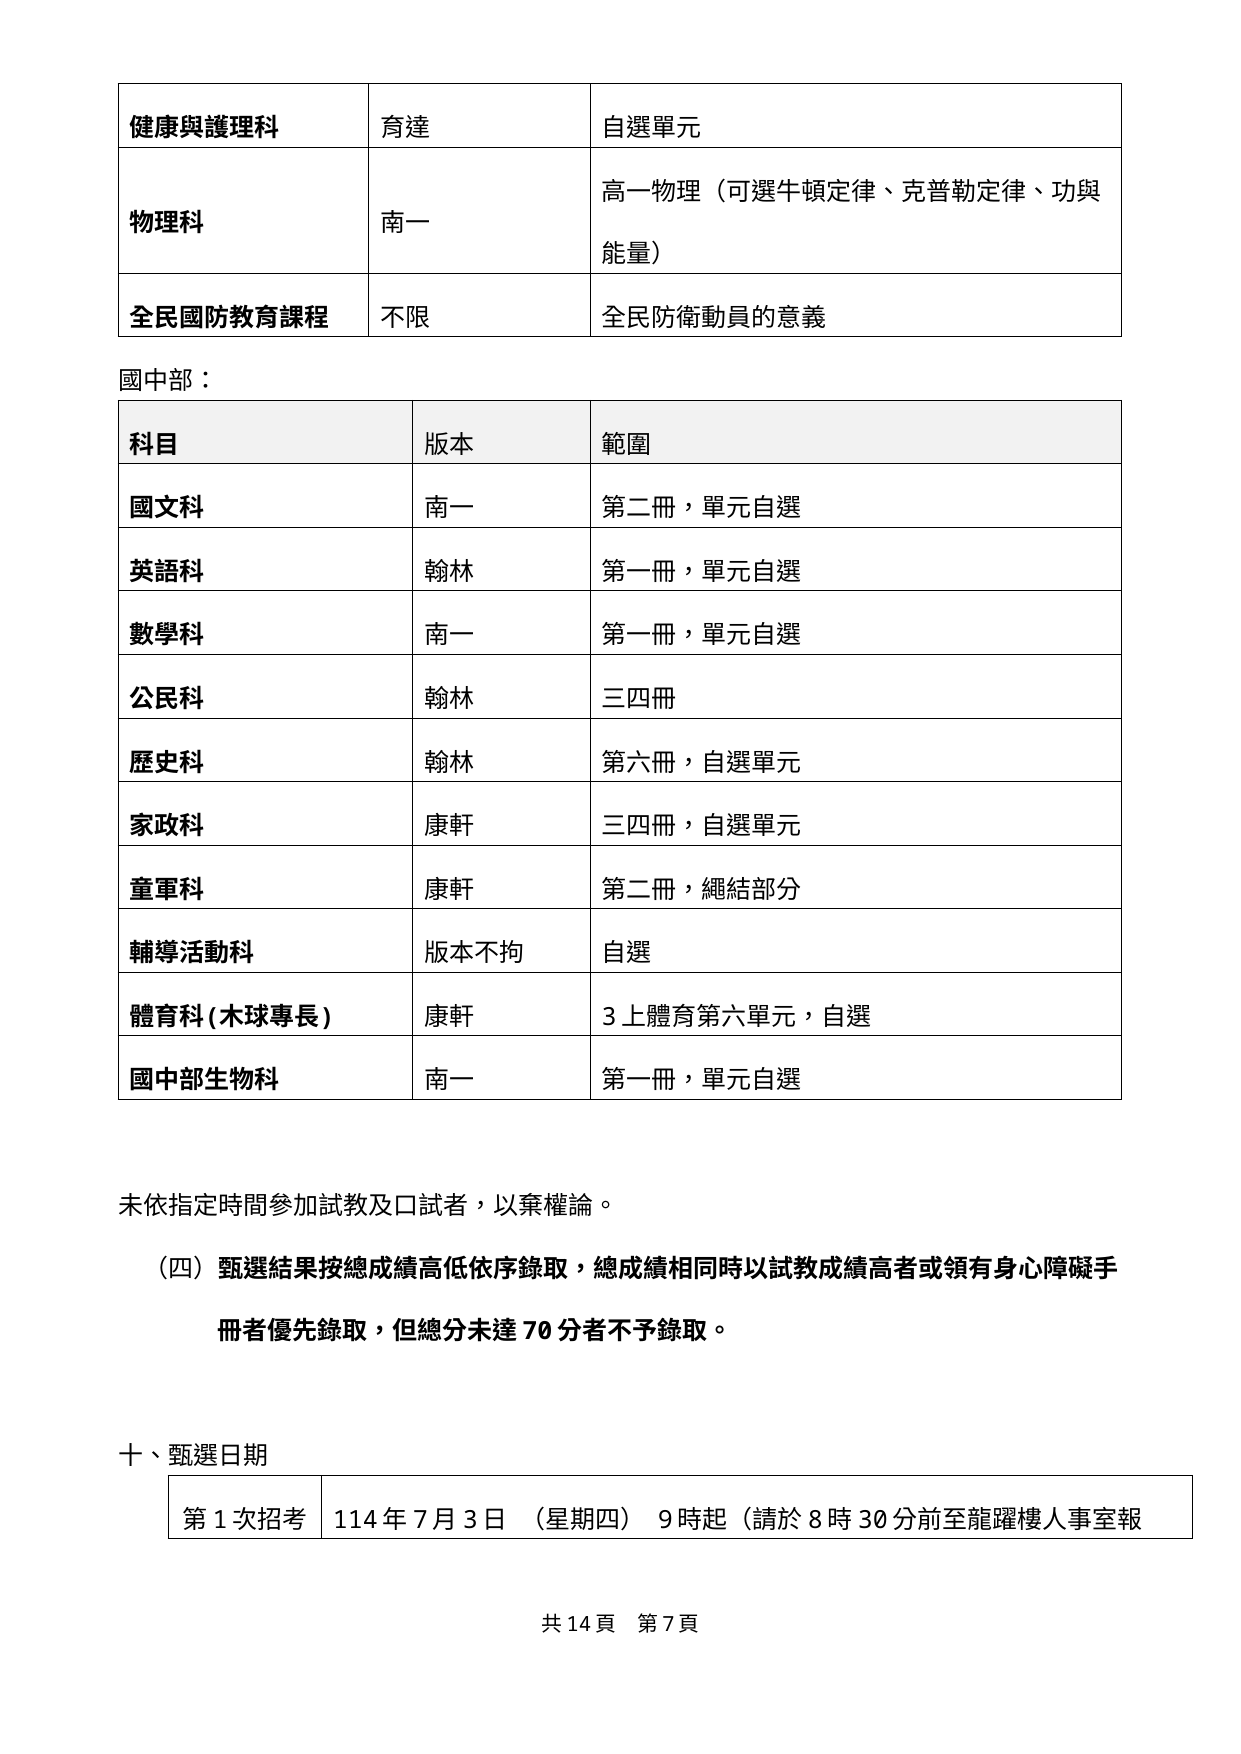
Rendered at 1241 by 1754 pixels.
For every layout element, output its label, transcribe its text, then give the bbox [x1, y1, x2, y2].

table_cell 翰林 [413, 528, 590, 590]
table_cell 歷史科 [119, 719, 412, 781]
table_cell 體育科(木球專長) [119, 973, 412, 1035]
table_header 114年7月3日 （星期四） 9時起（請於8時30分前至龍躍樓人事室報 [322, 1476, 1192, 1538]
table_cell 三四冊，自選單元 [591, 782, 1121, 844]
table_header 版本 [413, 401, 590, 463]
table_cell 翰林 [413, 655, 590, 717]
table_cell 版本不拘 [413, 909, 590, 972]
table_cell 全民防衛動員的意義 [591, 274, 1121, 336]
table_cell 第六冊，自選單元 [591, 719, 1121, 781]
table_cell 南一 [369, 148, 590, 273]
table_header 範圍 [591, 401, 1121, 463]
table_cell 自選單元 [591, 84, 1121, 147]
table_cell 康軒 [413, 782, 590, 844]
table_cell 家政科 [119, 782, 412, 844]
table_cell 不限 [369, 274, 590, 336]
table_cell 高一物理（可選牛頓定律、克普勒定律、功與能量） [591, 148, 1121, 273]
table_cell 南一 [413, 1036, 590, 1099]
table_cell 第一冊，單元自選 [591, 591, 1121, 654]
table_cell 數學科 [119, 591, 412, 654]
text 十、甄選日期 [118, 1412, 1122, 1475]
table_cell 三四冊 [591, 655, 1121, 717]
table_cell 第一冊，單元自選 [591, 528, 1121, 590]
text 未依指定時間參加試教及口試者，以棄權論。 [118, 1162, 1122, 1225]
table_cell 自選 [591, 909, 1121, 972]
text （四）甄選結果按總成績高低依序錄取，總成績相同時以試教成績高者或領有身心障礙手冊者優先錄取，但總分未達70分者不予錄取。 [143, 1225, 1122, 1350]
table_cell 輔導活動科 [119, 909, 412, 972]
table_cell 物理科 [119, 148, 368, 273]
table_cell 康軒 [413, 973, 590, 1035]
table_header 第1次招考 [169, 1476, 321, 1538]
table_cell 第一冊，單元自選 [591, 1036, 1121, 1099]
text 國中部： [118, 337, 1122, 400]
table_cell 童軍科 [119, 846, 412, 908]
table_cell 英語科 [119, 528, 412, 590]
table_cell 國中部生物科 [119, 1036, 412, 1099]
table_cell 康軒 [413, 846, 590, 908]
table_cell 健康與護理科 [119, 84, 368, 147]
table_cell 3上體育第六單元，自選 [591, 973, 1121, 1035]
table_cell 翰林 [413, 719, 590, 781]
table_header 科目 [119, 401, 412, 463]
table_cell 公民科 [119, 655, 412, 717]
table_cell 全民國防教育課程 [119, 274, 368, 336]
table_cell 第二冊，單元自選 [591, 464, 1121, 527]
table_cell 第二冊，繩結部分 [591, 846, 1121, 908]
table_cell 南一 [413, 464, 590, 527]
table_cell 南一 [413, 591, 590, 654]
table_cell 育達 [369, 84, 590, 147]
table_cell 國文科 [119, 464, 412, 527]
